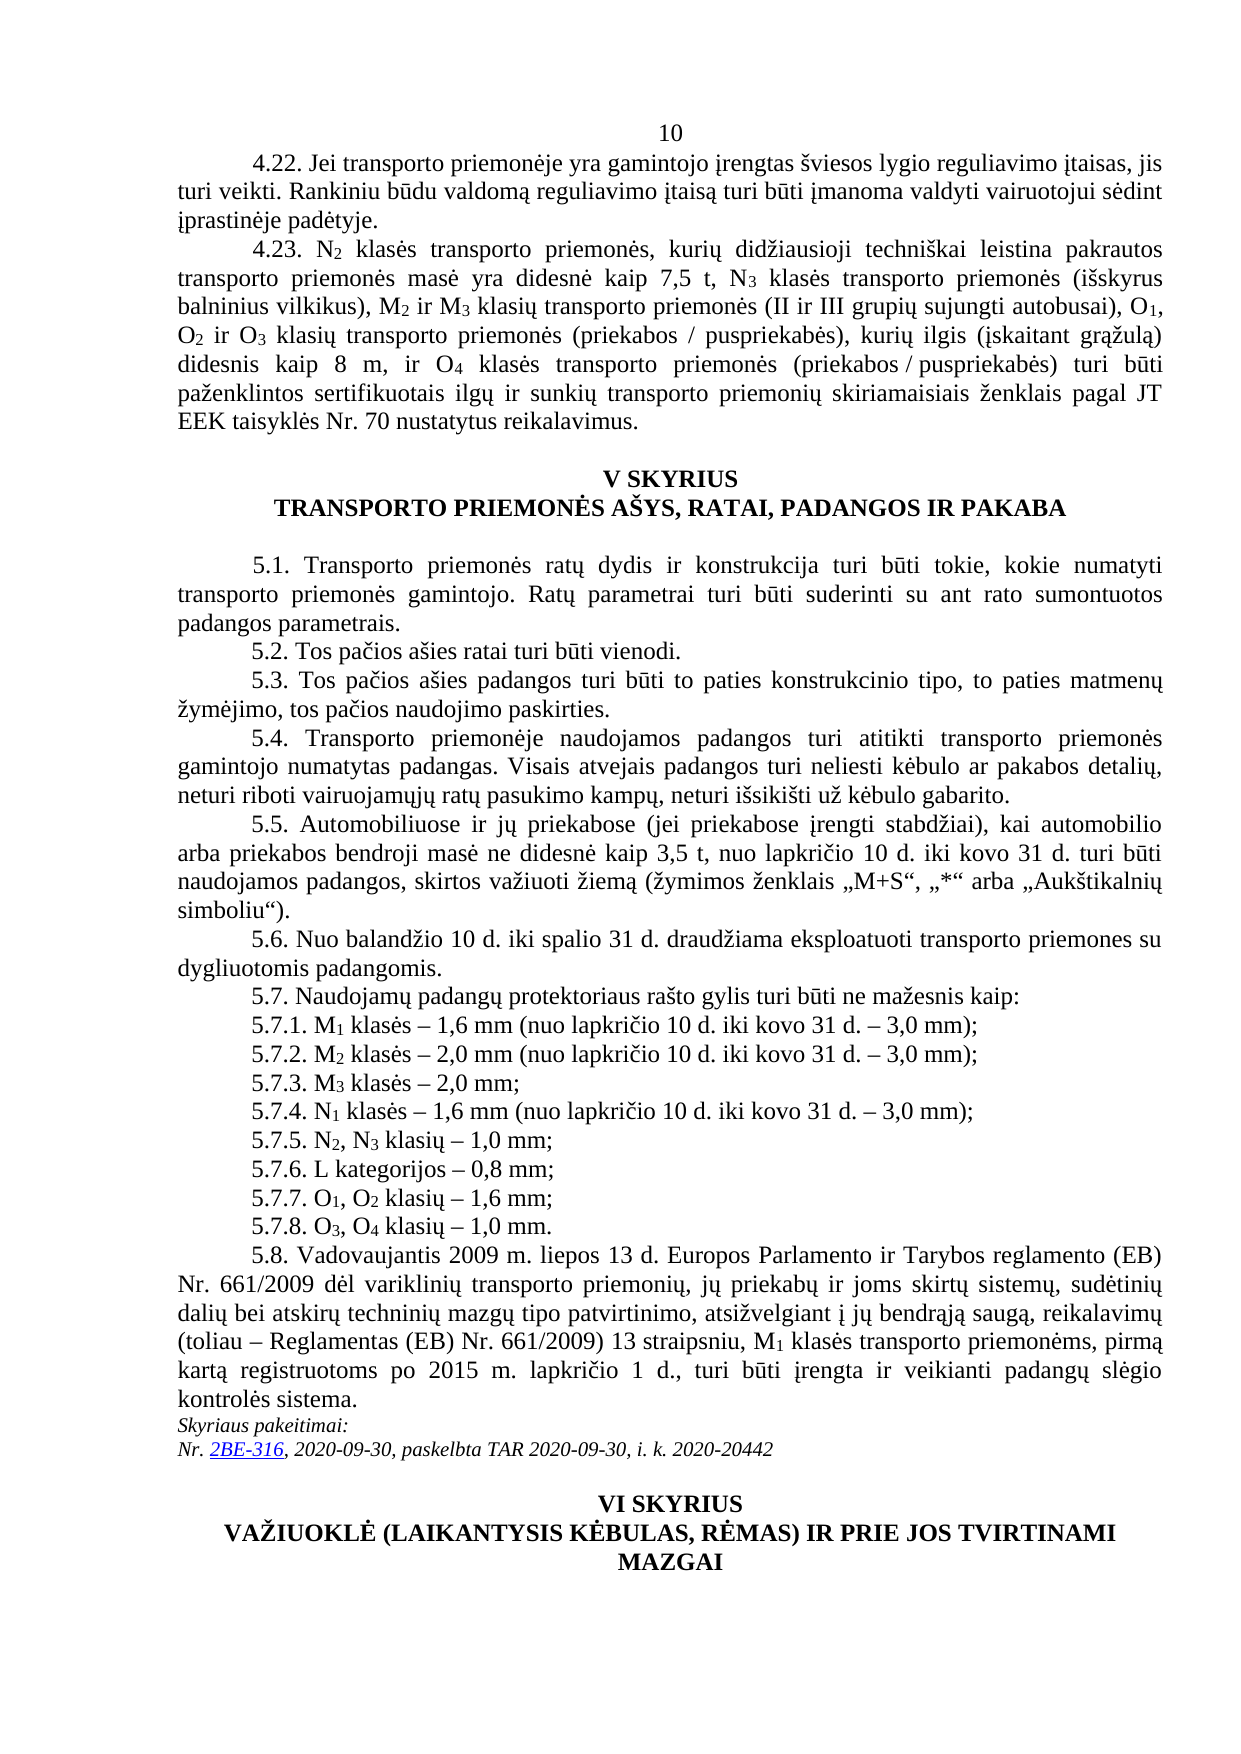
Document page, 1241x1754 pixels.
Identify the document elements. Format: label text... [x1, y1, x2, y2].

text 5.3. Tos pačios ašies padangos turi būti to paties konstrukcinio tipo, to paties matmenų žymėjimo, tos pačios naudojimo paskirties. [177, 665, 1163, 723]
text 5.7.5. N2, N3 klasių – 1,0 mm; [177, 1125, 1163, 1154]
text 4.22. Jei transporto priemonėje yra gamintojo įrengtas šviesos lygio reguliavimo įtaisas, jis turi veikti. Rankiniu būdu valdomą reguliavimo įtaisą turi būti įmanoma valdyti vairuotojui sėdint įprastinėje padėtyje. [177, 148, 1163, 234]
text Skyriaus pakeitimai: [177, 1413, 1163, 1437]
text 5.1. Transporto priemonės ratų dydis ir konstrukcija turi būti tokie, kokie numatyti transporto priemonės gamintojo. Ratų parametrai turi būti suderinti su ant rato sumontuotos padangos parametrais. [177, 550, 1163, 636]
text 5.7.6. L kategorijos – 0,8 mm; [177, 1154, 1163, 1183]
text 5.8. Vadovaujantis 2009 m. liepos 13 d. Europos Parlamento ir Tarybos reglamento (EB) Nr. 661/2009 dėl variklinių transporto priemonių, jų priekabų ir joms skirtų sistemų, sudėtinių dalių bei atskirų techninių mazgų tipo patvirtinimo, atsižvelgiant į jų bendrąją saugą, reikalavimų (toliau – Reglamentas (EB) Nr. 661/2009) 13 straipsniu, M1 klasės transporto priemonėms, pirmą kartą registruotoms po 2015 m. lapkričio 1 d., turi būti įrengta ir veikianti padangų slėgio kontrolės sistema. [177, 1240, 1163, 1413]
text 5.7.8. O3, O4 klasių – 1,0 mm. [177, 1211, 1163, 1240]
text 5.4. Transporto priemonėje naudojamos padangos turi atitikti transporto priemonės gamintojo numatytas padangas. Visais atvejais padangos turi neliesti kėbulo ar pakabos detalių, neturi riboti vairuojamųjų ratų pasukimo kampų, neturi išsikišti už kėbulo gabarito. [177, 723, 1163, 809]
text 5.7.3. M3 klasės – 2,0 mm; [177, 1068, 1163, 1096]
text 5.6. Nuo balandžio 10 d. iki spalio 31 d. draudžiama eksploatuoti transporto priemones su dygliuotomis padangomis. [177, 924, 1163, 981]
text 5.7.2. M2 klasės – 2,0 mm (nuo lapkričio 10 d. iki kovo 31 d. – 3,0 mm); [177, 1039, 1163, 1068]
text 5.7.7. O1, O2 klasių – 1,6 mm; [177, 1183, 1163, 1211]
text 5.5. Automobiliuose ir jų priekabose (jei priekabose įrengti stabdžiai), kai automobilio arba priekabos bendroji masė ne didesnė kaip 3,5 t, nuo lapkričio 10 d. iki kovo 31 d. turi būti naudojamos padangos, skirtos važiuoti žiemą (žymimos ženklais „M+S“, „*“ arba „Aukštikalnių simboliu“). [177, 809, 1163, 924]
text 5.7. Naudojamų padangų protektoriaus rašto gylis turi būti ne mažesnis kaip: [177, 981, 1163, 1010]
text 5.7.1. M1 klasės – 1,6 mm (nuo lapkričio 10 d. iki kovo 31 d. – 3,0 mm); [177, 1010, 1163, 1039]
text 5.2. Tos pačios ašies ratai turi būti vienodi. [177, 636, 1163, 665]
text VAŽIUOKLĖ (LAIKANTYSIS KĖBULAS, RĖMAS) IR PRIE JOS TVIRTINAMI MAZGAI [177, 1518, 1163, 1576]
text Nr. 2BE-316, 2020-09-30, paskelbta TAR 2020-09-30, i. k. 2020-20442 [177, 1437, 1163, 1461]
text VI SKYRIUS [177, 1489, 1163, 1518]
text 4.23. N2 klasės transporto priemonės, kurių didžiausioji techniškai leistina pakrautos transporto priemonės masė yra didesnė kaip 7,5 t, N3 klasės transporto priemonės (išskyrus balninius vilkikus), M2 ir M3 klasių transporto priemonės (II ir III grupių sujungti autobusai), O1, O2 ir O3 klasių transporto priemonės (priekabos / puspriekabės), kurių ilgis (įskaitant grąžulą) didesnis kaip 8 m, ir O4 klasės transporto priemonės (priekabos / puspriekabės) turi būti paženklintos sertifikuotais ilgų ir sunkių transporto priemonių skiriamaisiais ženklais pagal JT EEK taisyklės Nr. 70 nustatytus reikalavimus. [177, 234, 1163, 435]
text V SKYRIUS [177, 464, 1163, 493]
text 5.7.4. N1 klasės – 1,6 mm (nuo lapkričio 10 d. iki kovo 31 d. – 3,0 mm); [177, 1096, 1163, 1125]
text TRANSPORTO PRIEMONĖS AŠYS, RATAI, PADANGOS IR PAKABA [177, 493, 1163, 521]
